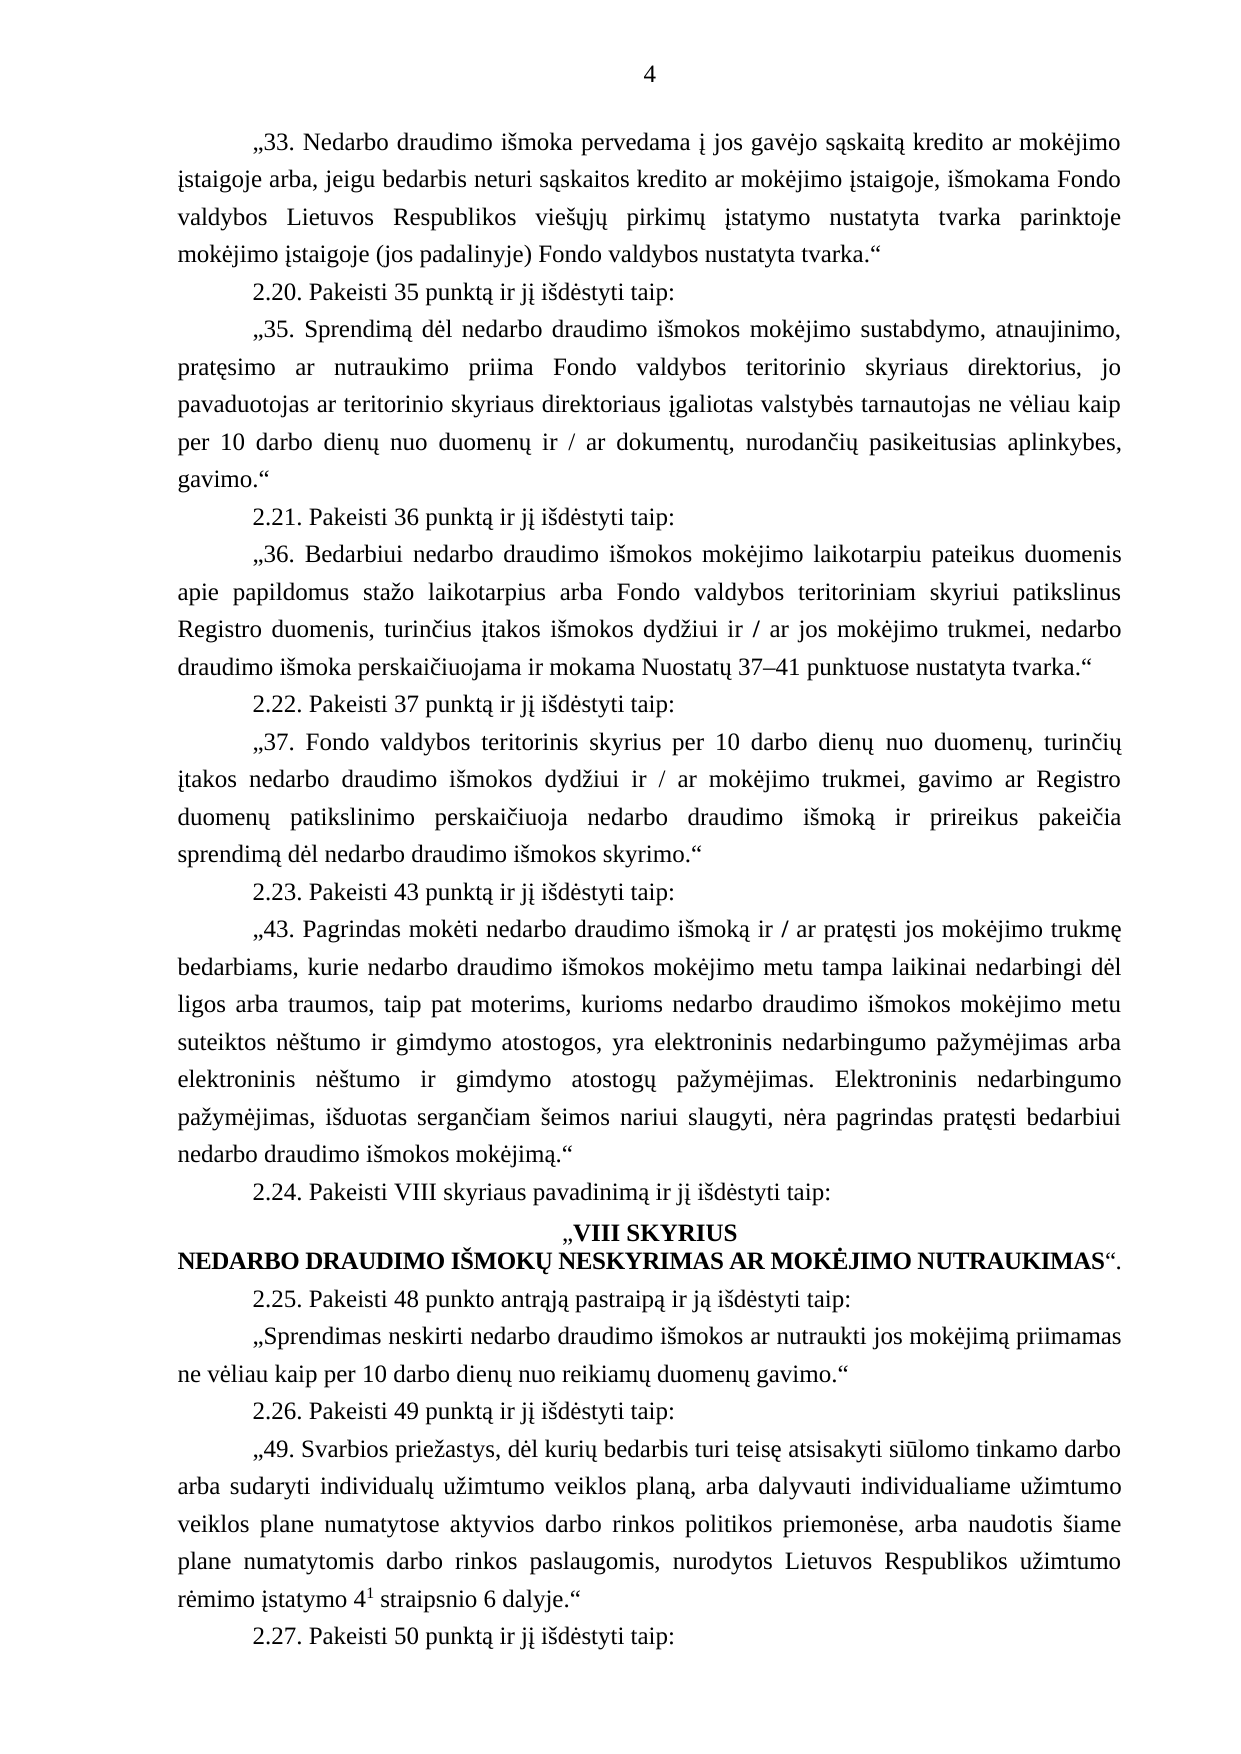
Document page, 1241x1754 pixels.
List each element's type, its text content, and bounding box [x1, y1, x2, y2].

text 2.27. Pakeisti 50 punktą ir jį išdėstyti taip: [177, 1613, 1122, 1650]
text nedarbo draudimo išmokų neskyrimas ar mokėjimo nutraukimas“. [177, 1246, 1122, 1275]
text 2.20. Pakeisti 35 punktą ir jį išdėstyti taip: [177, 268, 1122, 306]
text „33. Nedarbo draudimo išmoka pervedama į jos gavėjo sąskaitą kredito ar mokėjimo įstaigoje arba, jeigu bedarbis neturi sąskaitos kredito ar mokėjimo įstaigoje, išmokama Fondo valdybos Lietuvos Respublikos viešųjų pirkimų įstatymo nustatyta tvarka parinktoje mokėjimo įstaigoje (jos padalinyje) Fondo valdybos nustatyta tvarka.“ [177, 118, 1122, 268]
text „43. Pagrindas mokėti nedarbo draudimo išmoką ir / ar pratęsti jos mokėjimo trukmę bedarbiams, kurie nedarbo draudimo išmokos mokėjimo metu tampa laikinai nedarbingi dėl ligos arba traumos, taip pat moterims, kurioms nedarbo draudimo išmokos mokėjimo metu suteiktos nėštumo ir gimdymo atostogos, yra elektroninis nedarbingumo pažymėjimas arba elektroninis nėštumo ir gimdymo atostogų pažymėjimas. Elektroninis nedarbingumo pažymėjimas, išduotas sergančiam šeimos nariui slaugyti, nėra pagrindas pratęsti bedarbiui nedarbo draudimo išmokos mokėjimą.“ [177, 906, 1122, 1168]
text „37. Fondo valdybos teritorinis skyrius per 10 darbo dienų nuo duomenų, turinčių įtakos nedarbo draudimo išmokos dydžiui ir / ar mokėjimo trukmei, gavimo ar Registro duomenų patikslinimo perskaičiuoja nedarbo draudimo išmoką ir prireikus pakeičia sprendimą dėl nedarbo draudimo išmokos skyrimo.“ [177, 718, 1122, 868]
text „49. Svarbios priežastys, dėl kurių bedarbis turi teisę atsisakyti siūlomo tinkamo darbo arba sudaryti individualų užimtumo veiklos planą, arba dalyvauti individualiame užimtumo veiklos plane numatytose aktyvios darbo rinkos politikos priemonėse, arba naudotis šiame plane numatytomis darbo rinkos paslaugomis, nurodytos Lietuvos Respublikos užimtumo rėmimo įstatymo 41 straipsnio 6 dalyje.“ [177, 1425, 1122, 1613]
text 2.22. Pakeisti 37 punktą ir jį išdėstyti taip: [177, 681, 1122, 718]
text 2.23. Pakeisti 43 punktą ir jį išdėstyti taip: [177, 868, 1122, 906]
text „VIII SKYRIUS [177, 1218, 1122, 1246]
text „35. Sprendimą dėl nedarbo draudimo išmokos mokėjimo sustabdymo, atnaujinimo, pratęsimo ar nutraukimo priima Fondo valdybos teritorinio skyriaus direktorius, jo pavaduotojas ar teritorinio skyriaus direktoriaus įgaliotas valstybės tarnautojas ne vėliau kaip per 10 darbo dienų nuo duomenų ir / ar dokumentų, nurodančių pasikeitusias aplinkybes, gavimo.“ [177, 306, 1122, 493]
text 2.21. Pakeisti 36 punktą ir jį išdėstyti taip: [177, 493, 1122, 531]
text 2.24. Pakeisti VIII skyriaus pavadinimą ir jį išdėstyti taip: [177, 1168, 1122, 1206]
text 2.26. Pakeisti 49 punktą ir jį išdėstyti taip: [177, 1388, 1122, 1425]
text „36. Bedarbiui nedarbo draudimo išmokos mokėjimo laikotarpiu pateikus duomenis apie papildomus stažo laikotarpius arba Fondo valdybos teritoriniam skyriui patikslinus Registro duomenis, turinčius įtakos išmokos dydžiui ir / ar jos mokėjimo trukmei, nedarbo draudimo išmoka perskaičiuojama ir mokama Nuostatų 37–41 punktuose nustatyta tvarka.“ [177, 531, 1122, 681]
text 2.25. Pakeisti 48 punkto antrąją pastraipą ir ją išdėstyti taip: [177, 1275, 1122, 1313]
text „Sprendimas neskirti nedarbo draudimo išmokos ar nutraukti jos mokėjimą priimamas ne vėliau kaip per 10 darbo dienų nuo reikiamų duomenų gavimo.“ [177, 1313, 1122, 1388]
